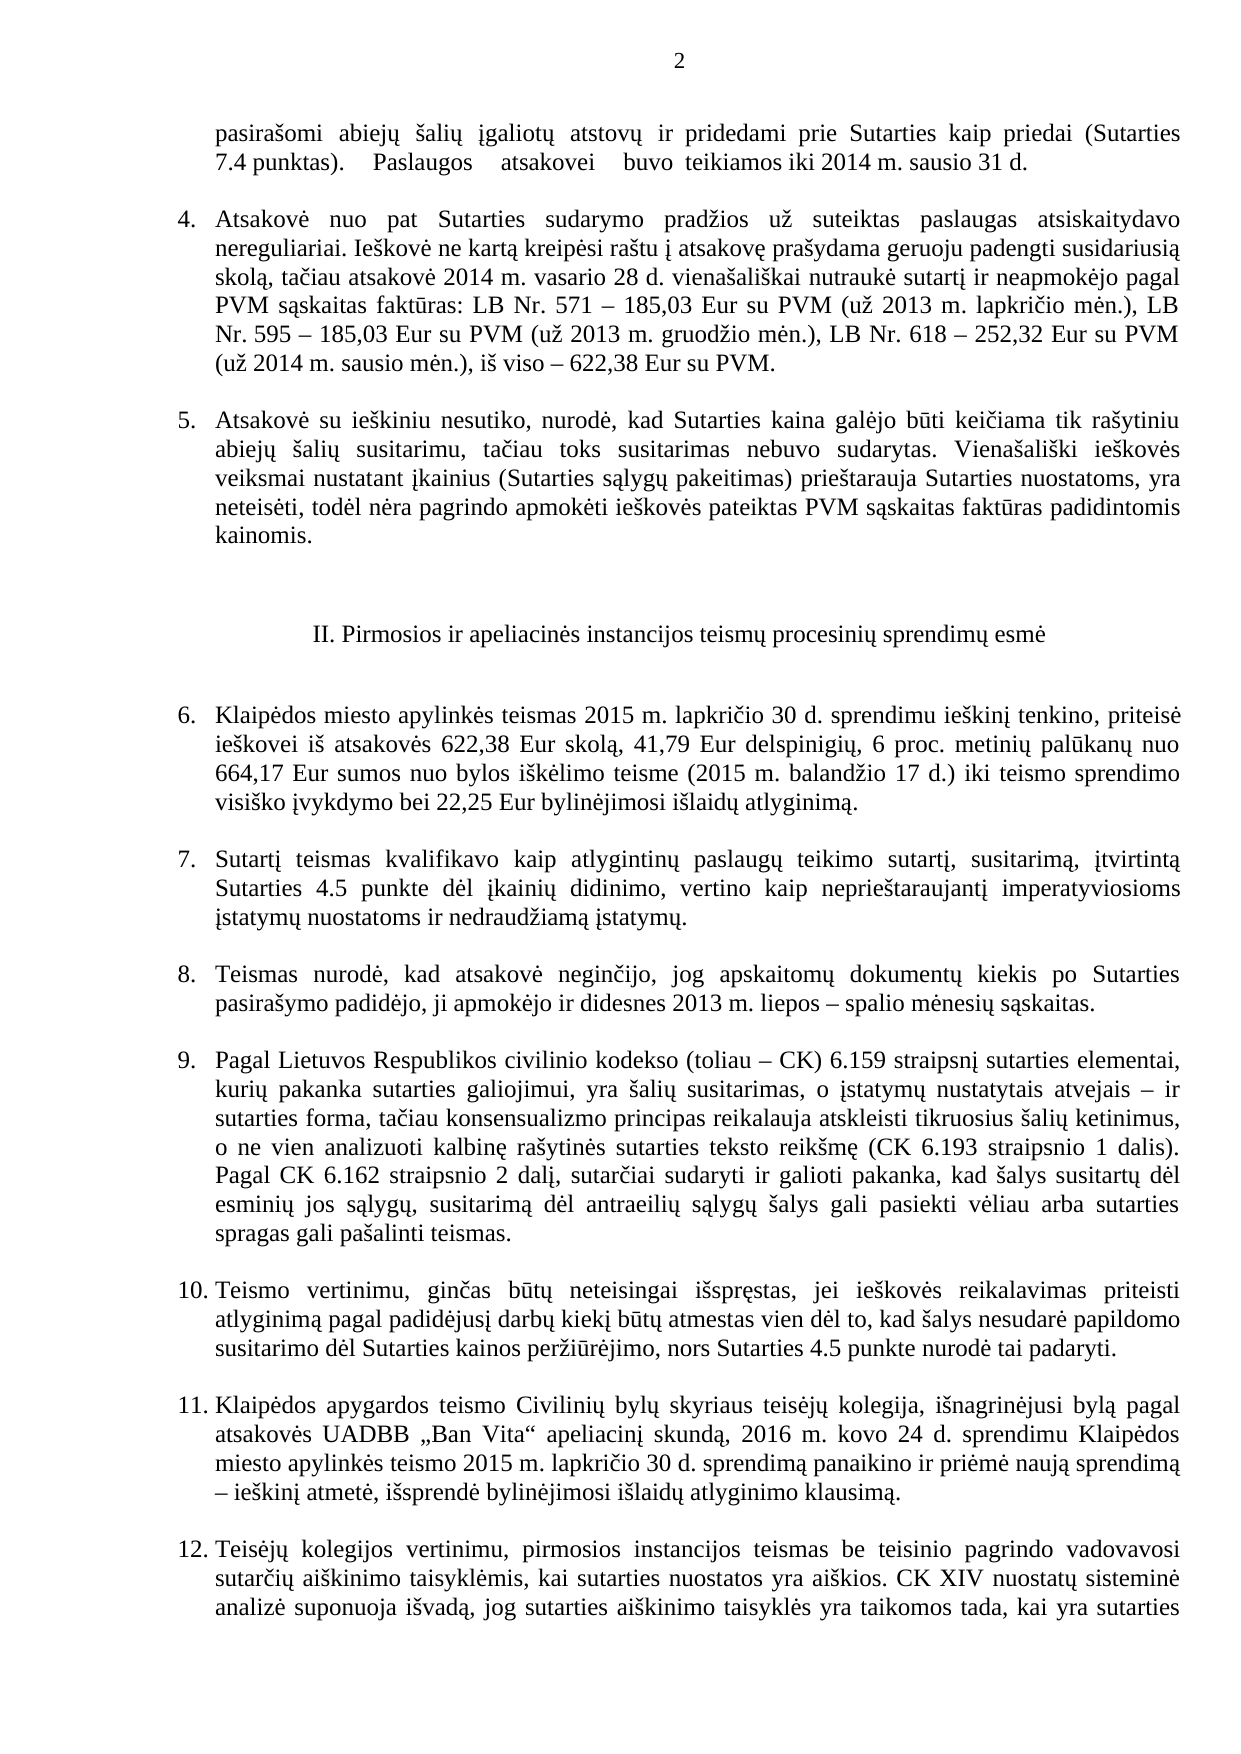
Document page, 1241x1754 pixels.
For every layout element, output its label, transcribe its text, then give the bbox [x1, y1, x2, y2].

text pasirašomi abiejų šalių įgaliotų atstovų ir pridedami prie Sutarties kaip priedai (Sutarties 7.4 punktas). Paslaugos atsakovei buvo teikiamos iki 2014 m. sausio 31 d. [177, 118, 1181, 176]
text II. Pirmosios ir apeliacinės instancijos teismų procesinių sprendimų esmė [177, 619, 1181, 648]
text 5. Atsakovė su ieškiniu nesutiko, nurodė, kad Sutarties kaina galėjo būti keičiama tik rašytiniu abiejų šalių susitarimu, tačiau toks susitarimas nebuvo sudarytas. Vienašališki ieškovės veiksmai nustatant įkainius (Sutarties sąlygų pakeitimas) prieštarauja Sutarties nuostatoms, yra neteisėti, todėl nėra pagrindo apmokėti ieškovės pateiktas PVM sąskaitas faktūras padidintomis kainomis. [177, 406, 1181, 549]
text 8. Teismas nurodė, kad atsakovė neginčijo, jog apskaitomų dokumentų kiekis po Sutarties pasirašymo padidėjo, ji apmokėjo ir didesnes 2013 m. liepos – spalio mėnesių sąskaitas. [177, 959, 1181, 1017]
text 10. Teismo vertinimu, ginčas būtų neteisingai išspręstas, jei ieškovės reikalavimas priteisti atlyginimą pagal padidėjusį darbų kiekį būtų atmestas vien dėl to, kad šalys nesudarė papildomo susitarimo dėl Sutarties kainos peržiūrėjimo, nors Sutarties 4.5 punkte nurodė tai padaryti. [177, 1275, 1181, 1362]
text 11. Klaipėdos apygardos teismo Civilinių bylų skyriaus teisėjų kolegija, išnagrinėjusi bylą pagal atsakovės UADBB „Ban Vita“ apeliacinį skundą, 2016 m. kovo 24 d. sprendimu Klaipėdos miesto apylinkės teismo 2015 m. lapkričio 30 d. sprendimą panaikino ir priėmė naują sprendimą – ieškinį atmetė, išsprendė bylinėjimosi išlaidų atlyginimo klausimą. [177, 1390, 1181, 1505]
text 6. Klaipėdos miesto apylinkės teismas 2015 m. lapkričio 30 d. sprendimu ieškinį tenkino, priteisė ieškovei iš atsakovės 622,38 Eur skolą, 41,79 Eur delspinigių, 6 proc. metinių palūkanų nuo 664,17 Eur sumos nuo bylos iškėlimo teisme (2015 m. balandžio 17 d.) iki teismo sprendimo visiško įvykdymo bei 22,25 Eur bylinėjimosi išlaidų atlyginimą. [177, 700, 1181, 815]
text 12. Teisėjų kolegijos vertinimu, pirmosios instancijos teismas be teisinio pagrindo vadovavosi sutarčių aiškinimo taisyklėmis, kai sutarties nuostatos yra aiškios. CK XIV nuostatų sisteminė analizė suponuoja išvadą, jog sutarties aiškinimo taisyklės yra taikomos tada, kai yra sutarties [177, 1534, 1181, 1620]
text 4. Atsakovė nuo pat Sutarties sudarymo pradžios už suteiktas paslaugas atsiskaitydavo nereguliariai. Ieškovė ne kartą kreipėsi raštu į atsakovę prašydama geruoju padengti susidariusią skolą, tačiau atsakovė 2014 m. vasario 28 d. vienašališkai nutraukė sutartį ir neapmokėjo pagal PVM sąskaitas faktūras: LB Nr. 571 – 185,03 Eur su PVM (už 2013 m. lapkričio mėn.), LB Nr. 595 – 185,03 Eur su PVM (už 2013 m. gruodžio mėn.), LB Nr. 618 – 252,32 Eur su PVM (už 2014 m. sausio mėn.), iš viso – 622,38 Eur su PVM. [177, 204, 1181, 377]
text 7. Sutartį teismas kvalifikavo kaip atlygintinų paslaugų teikimo sutartį, susitarimą, įtvirtintą Sutarties 4.5 punkte dėl įkainių didinimo, vertino kaip neprieštaraujantį imperatyviosioms įstatymų nuostatoms ir nedraudžiamą įstatymų. [177, 844, 1181, 930]
text 9. Pagal Lietuvos Respublikos civilinio kodekso (toliau – CK) 6.159 straipsnį sutarties elementai, kurių pakanka sutarties galiojimui, yra šalių susitarimas, o įstatymų nustatytais atvejais – ir sutarties forma, tačiau konsensualizmo principas reikalauja atskleisti tikruosius šalių ketinimus, o ne vien analizuoti kalbinę rašytinės sutarties teksto reikšmę (CK 6.193 straipsnio 1 dalis). Pagal CK 6.162 straipsnio 2 dalį, sutarčiai sudaryti ir galioti pakanka, kad šalys susitartų dėl esminių jos sąlygų, susitarimą dėl antraeilių sąlygų šalys gali pasiekti vėliau arba sutarties spragas gali pašalinti teismas. [177, 1045, 1181, 1247]
